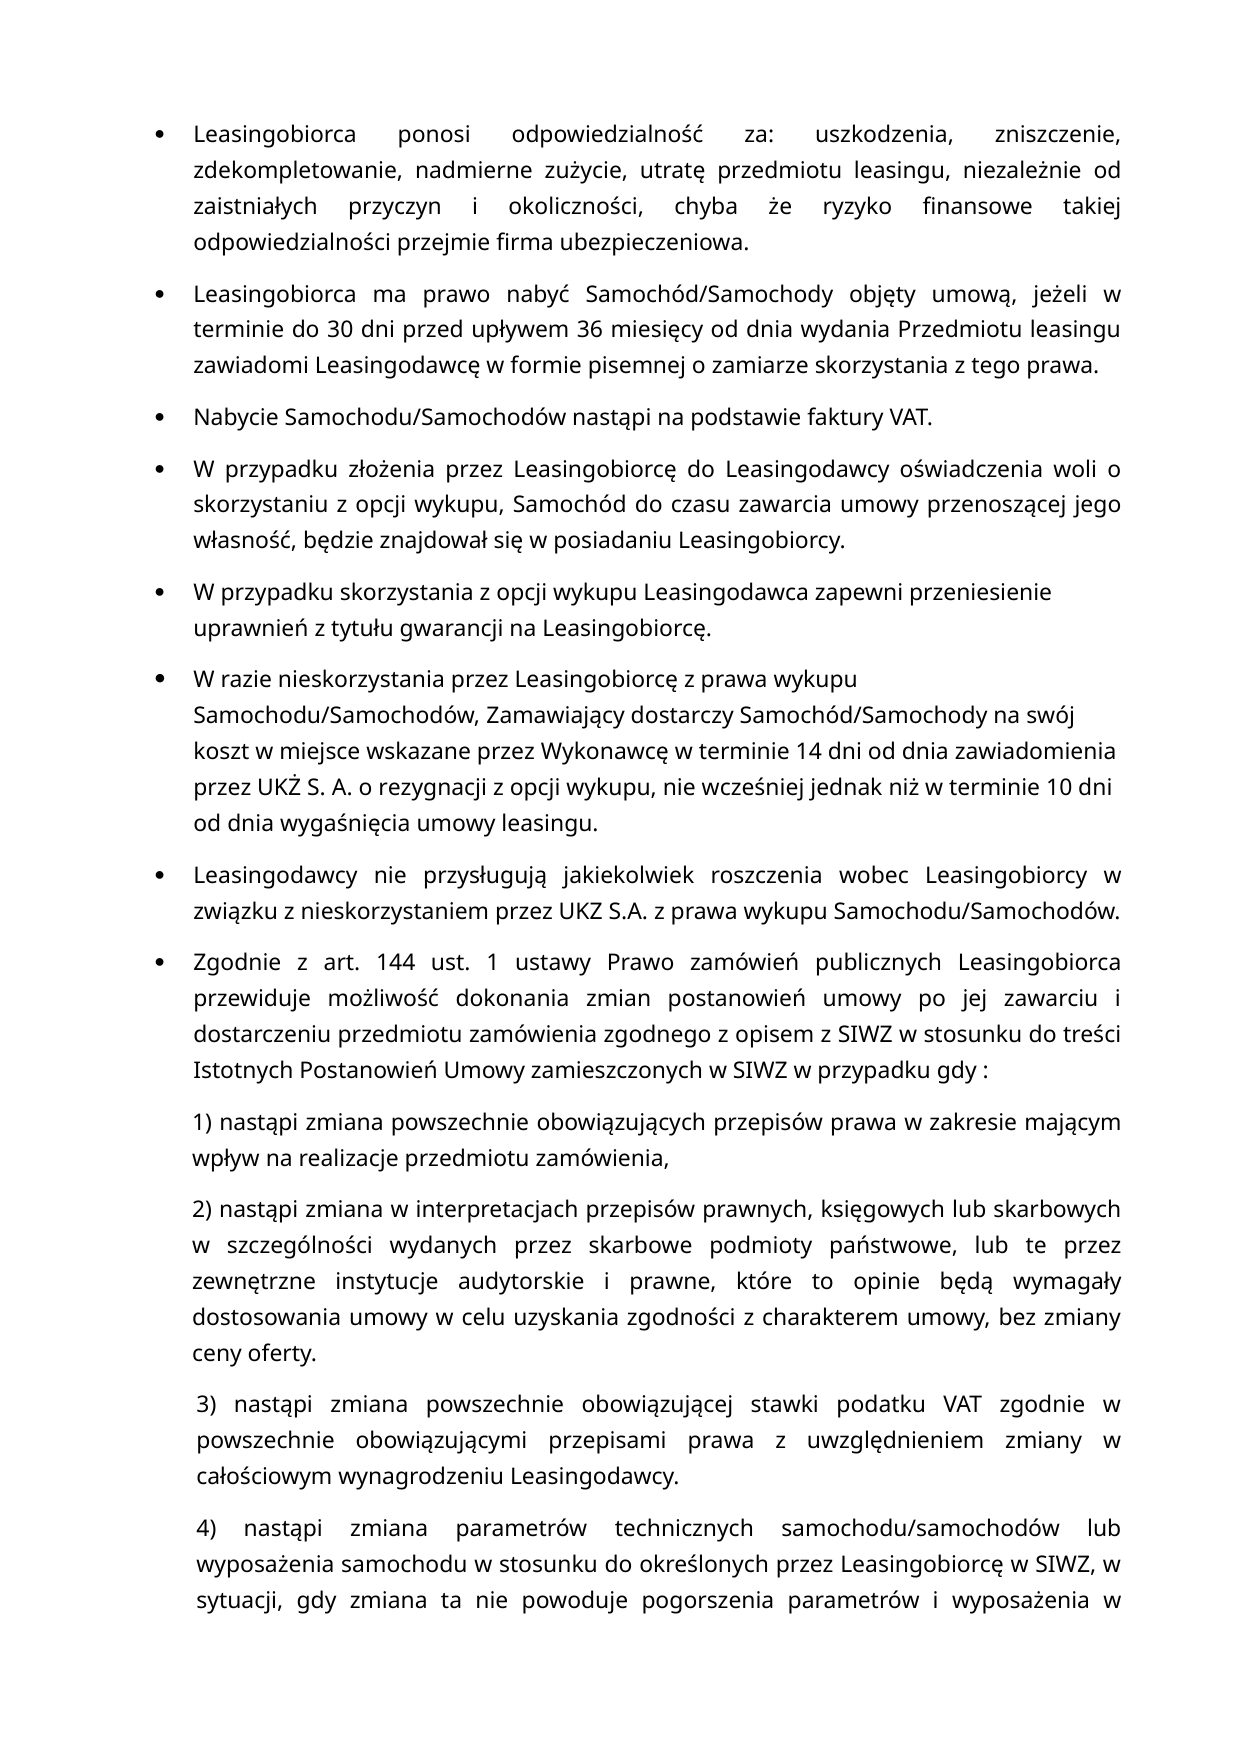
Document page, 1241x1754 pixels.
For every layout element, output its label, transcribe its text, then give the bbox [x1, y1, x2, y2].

list Nabycie Samochodu/Samochodów nastąpi na podstawie faktury VAT. [156, 401, 1122, 432]
list Leasingobiorca ponosi odpowiedzialność za: uszkodzenia, zniszczenie, zdekompletowanie, nadmierne zużycie, utratę przedmiotu leasingu, niezależnie od zaistniałych przyczyn i okoliczności, chyba że ryzyko finansowe takiej odpowiedzialności przejmie firma ubezpieczeniowa. [156, 118, 1122, 257]
text 2) nastąpi zmiana w interpretacjach przepisów prawnych, księgowych lub skarbowych w szczególności wydanych przez skarbowe podmioty państwowe, lub te przez zewnętrzne instytucje audytorskie i prawne, które to opinie będą wymagały dostosowania umowy w celu uzyskania zgodności z charakterem umowy, bez zmiany ceny oferty. [192, 1193, 1122, 1368]
text 4) nastąpi zmiana parametrów technicznych samochodu/samochodów lub wyposażenia samochodu w stosunku do określonych przez Leasingobiorcę w SIWZ, w sytuacji, gdy zmiana ta nie powoduje pogorszenia parametrów i wyposażenia w [196, 1512, 1122, 1615]
list Leasingodawcy nie przysługują jakiekolwiek roszczenia wobec Leasingobiorcy w związku z nieskorzystaniem przez UKZ S.A. z prawa wykupu Samochodu/Samochodów. [156, 859, 1122, 926]
list W przypadku skorzystania z opcji wykupu Leasingodawca zapewni przeniesienie uprawnień z tytułu gwarancji na Leasingobiorcę. [156, 576, 1122, 643]
list Zgodnie z art. 144 ust. 1 ustawy Prawo zamówień publicznych Leasingobiorca przewiduje możliwość dokonania zmian postanowień umowy po jej zawarciu i dostarczeniu przedmiotu zamówienia zgodnego z opisem z SIWZ w stosunku do treści Istotnych Postanowień Umowy zamieszczonych w SIWZ w przypadku gdy : [156, 946, 1122, 1085]
list Leasingobiorca ma prawo nabyć Samochód/Samochody objęty umową, jeżeli w terminie do 30 dni przed upływem 36 miesięcy od dnia wydania Przedmiotu leasingu zawiadomi Leasingodawcę w formie pisemnej o zamiarze skorzystania z tego prawa. [156, 277, 1122, 381]
text 1) nastąpi zmiana powszechnie obowiązujących przepisów prawa w zakresie mającym wpływ na realizacje przedmiotu zamówienia, [192, 1106, 1122, 1173]
text 3) nastąpi zmiana powszechnie obowiązującej stawki podatku VAT zgodnie w powszechnie obowiązującymi przepisami prawa z uwzględnieniem zmiany w całościowym wynagrodzeniu Leasingodawcy. [196, 1388, 1122, 1492]
list W razie nieskorzystania przez Leasingobiorcę z prawa wykupu Samochodu/Samochodów, Zamawiający dostarczy Samochód/Samochody na swój koszt w miejsce wskazane przez Wykonawcę w terminie 14 dni od dnia zawiadomienia przez UKŻ S. A. o rezygnacji z opcji wykupu, nie wcześniej jednak niż w terminie 10 dni od dnia wygaśnięcia umowy leasingu. [156, 663, 1122, 838]
list W przypadku złożenia przez Leasingobiorcę do Leasingodawcy oświadczenia woli o skorzystaniu z opcji wykupu, Samochód do czasu zawarcia umowy przenoszącej jego własność, będzie znajdował się w posiadaniu Leasingobiorcy. [156, 452, 1122, 556]
